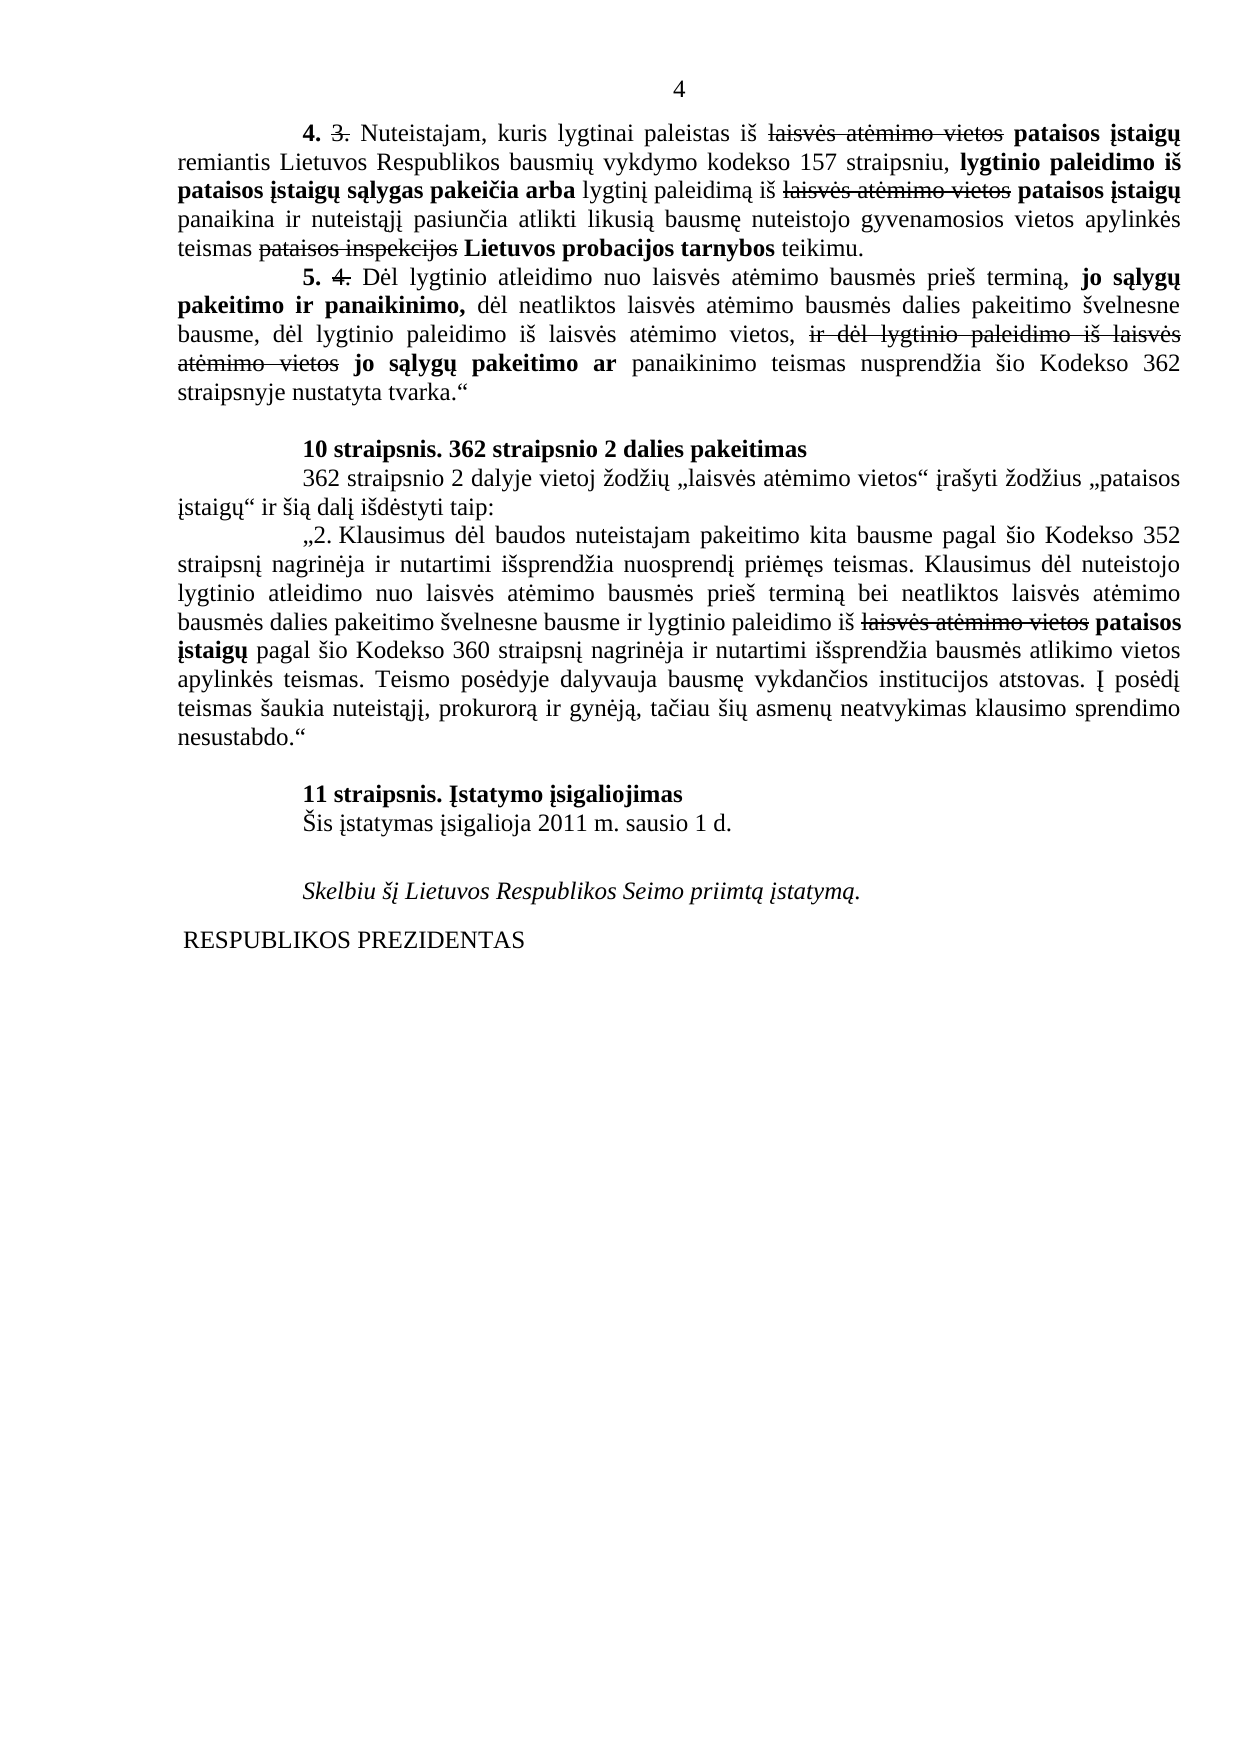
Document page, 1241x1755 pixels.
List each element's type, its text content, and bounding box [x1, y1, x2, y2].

text 362 straipsnio 2 dalyje vietoj žodžių „laisvės atėmimo vietos“ įrašyti žodžius „pataisos įstaigų“ ir šią dalį išdėstyti taip: [177, 463, 1181, 521]
text 11 straipsnis. Įstatymo įsigaliojimas [177, 779, 1178, 808]
text 5. 4. Dėl lygtinio atleidimo nuo laisvės atėmimo bausmės prieš terminą, jo sąlygų pakeitimo ir panaikinimo, dėl neatliktos laisvės atėmimo bausmės dalies pakeitimo švelnesne bausme, dėl lygtinio paleidimo iš laisvės atėmimo vietos, ir dėl lygtinio paleidimo iš laisvės atėmimo vietos jo sąlygų pakeitimo ar panaikinimo teismas nusprendžia šio Kodekso 362 straipsnyje nustatyta tvarka.“ [177, 262, 1181, 406]
text 10 straipsnis. 362 straipsnio 2 dalies pakeitimas [177, 434, 1181, 463]
text „2. Klausimus dėl baudos nuteistajam pakeitimo kita bausme pagal šio Kodekso 352 straipsnį nagrinėja ir nutartimi išsprendžia nuosprendį priėmęs teismas. Klausimus dėl nuteistojo lygtinio atleidimo nuo laisvės atėmimo bausmės prieš terminą bei neatliktos laisvės atėmimo bausmės dalies pakeitimo švelnesne bausme ir lygtinio paleidimo iš laisvės atėmimo vietos pataisos įstaigų pagal šio Kodekso 360 straipsnį nagrinėja ir nutartimi išsprendžia bausmės atlikimo vietos apylinkės teismas. Teismo posėdyje dalyvauja bausmę vykdančios institucijos atstovas. Į posėdį teismas šaukia nuteistąjį, prokurorą ir gynėją, tačiau šių asmenų neatvykimas klausimo sprendimo nesustabdo.“ [177, 521, 1181, 751]
text RESPUBLIKOS PREZIDENTAS [177, 926, 1181, 954]
text Šis įstatymas įsigalioja 2011 m. sausio 1 d. [177, 808, 1178, 837]
text 4. 3. Nuteistajam, kuris lygtinai paleistas iš laisvės atėmimo vietos pataisos įstaigų remiantis Lietuvos Respublikos bausmių vykdymo kodekso 157 straipsniu, lygtinio paleidimo iš pataisos įstaigų sąlygas pakeičia arba lygtinį paleidimą iš laisvės atėmimo vietos pataisos įstaigų panaikina ir nuteistąjį pasiunčia atlikti likusią bausmę nuteistojo gyvenamosios vietos apylinkės teismas pataisos inspekcijos Lietuvos probacijos tarnybos teikimu. [177, 118, 1181, 262]
text Skelbiu šį Lietuvos Respublikos Seimo priimtą įstatymą. [177, 876, 1181, 905]
